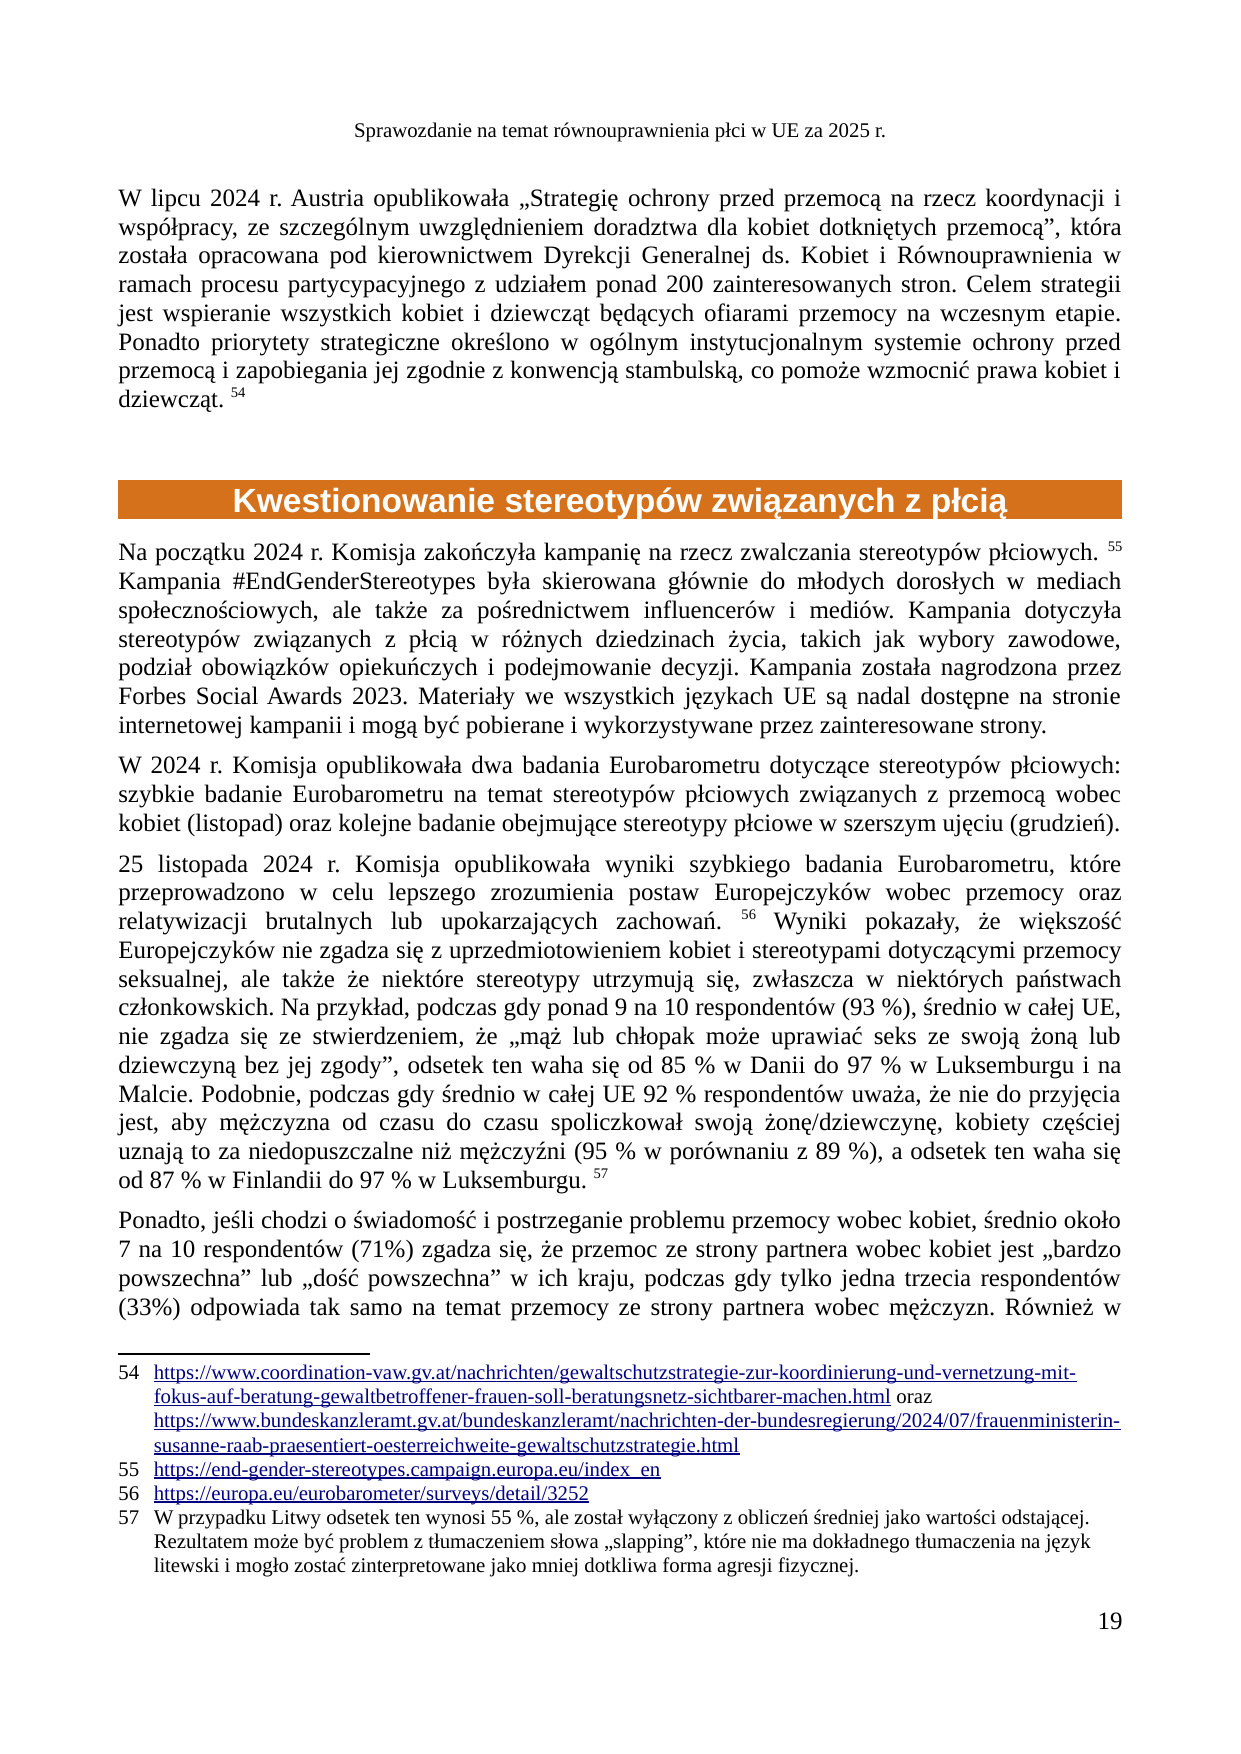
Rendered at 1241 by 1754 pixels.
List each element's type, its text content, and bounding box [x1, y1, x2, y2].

text 25 listopada 2024 r. Komisja opublikowała wyniki szybkiego badania Eurobarometru, które przeprowadzono w celu lepszego zrozumienia postaw Europejczyków wobec przemocy oraz relatywizacji brutalnych lub upokarzających zachowań. Wyniki pokazały, że większość Europejczyków nie zgadza się z uprzedmiotowieniem kobiet i stereotypami dotyczącymi przemocy seksualnej, ale także że niektóre stereotypy utrzymują się, zwłaszcza w niektórych państwach członkowskich. Na przykład, podczas gdy ponad 9 na 10 respondentów (93 %), średnio w całej UE, nie zgadza się ze stwierdzeniem, że „mąż lub chłopak może uprawiać seks ze swoją żoną lub dziewczyną bez jej zgody”, odsetek ten waha się od 85 % w Danii do 97 % w Luksemburgu i na Malcie. Podobnie, podczas gdy średnio w całej UE 92 % respondentów uważa, że nie do przyjęcia jest, aby mężczyzna od czasu do czasu spoliczkował swoją żonę/dziewczynę, kobiety częściej uznają to za niedopuszczalne niż mężczyźni (95 % w porównaniu z 89 %), a odsetek ten waha się od 87 % w Finlandii do 97 % w Luksemburgu. [118, 849, 1122, 1194]
text https://europa.eu/eurobarometer/surveys/detail/3252 [118, 1481, 1122, 1505]
text Ponadto, jeśli chodzi o świadomość i postrzeganie problemu przemocy wobec kobiet, średnio około 7 na 10 respondentów (71%) zgadza się, że przemoc ze strony partnera wobec kobiet jest „bardzo powszechna” lub „dość powszechna” w ich kraju, podczas gdy tylko jedna trzecia respondentów (33%) odpowiada tak samo na temat przemocy ze strony partnera wobec mężczyzn. Również w [118, 1206, 1122, 1321]
subtitle Kwestionowanie stereotypów związanych z płcią [118, 480, 1122, 519]
text https://end-gender-stereotypes.campaign.europa.eu/index_en [118, 1457, 1122, 1481]
text https://www.coordination-vaw.gv.at/nachrichten/gewaltschutzstrategie-zur-koordinierung-und-vernetzung-mit-fokus-auf-beratung-gewaltbetroffener-frauen-soll-beratungsnetz-sichtbarer-machen.html oraz https://www.bundeskanzleramt.gv.at/bundeskanzleramt/nachrichten-der-bundesregierung/2024/07/frauenministerin-susanne-raab-praesentiert-oesterreichweite-gewaltschutzstrategie.html [118, 1360, 1122, 1457]
text W 2024 r. Komisja opublikowała dwa badania Eurobarometru dotyczące stereotypów płciowych: szybkie badanie Eurobarometru na temat stereotypów płciowych związanych z przemocą wobec kobiet (listopad) oraz kolejne badanie obejmujące stereotypy płciowe w szerszym ujęciu (grudzień). [118, 751, 1122, 837]
text Na początku 2024 r. Komisja zakończyła kampanię na rzecz zwalczania stereotypów płciowych. Kampania #EndGenderStereotypes była skierowana głównie do młodych dorosłych w mediach społecznościowych, ale także za pośrednictwem influencerów i mediów. Kampania dotyczyła stereotypów związanych z płcią w różnych dziedzinach życia, takich jak wybory zawodowe, podział obowiązków opiekuńczych i podejmowanie decyzji. Kampania została nagrodzona przez Forbes Social Awards 2023. Materiały we wszystkich językach UE są nadal dostępne na stronie internetowej kampanii i mogą być pobierane i wykorzystywane przez zainteresowane strony. [118, 537, 1122, 739]
text W lipcu 2024 r. Austria opublikowała „Strategię ochrony przed przemocą na rzecz koordynacji i współpracy, ze szczególnym uwzględnieniem doradztwa dla kobiet dotkniętych przemocą”, która została opracowana pod kierownictwem Dyrekcji Generalnej ds. Kobiet i Równouprawnienia w ramach procesu partycypacyjnego z udziałem ponad 200 zainteresowanych stron. Celem strategii jest wspieranie wszystkich kobiet i dziewcząt będących ofiarami przemocy na wczesnym etapie. Ponadto priorytety strategiczne określono w ogólnym instytucjonalnym systemie ochrony przed przemocą i zapobiegania jej zgodnie z konwencją stambulską, co pomoże wzmocnić prawa kobiet i dziewcząt. [118, 183, 1122, 413]
text W przypadku Litwy odsetek ten wynosi 55 %, ale został wyłączony z obliczeń średniej jako wartości odstającej. Rezultatem może być problem z tłumaczeniem słowa „slapping”, które nie ma dokładnego tłumaczenia na język litewski i mogło zostać zinterpretowane jako mniej dotkliwa forma agresji fizycznej. [118, 1505, 1122, 1577]
